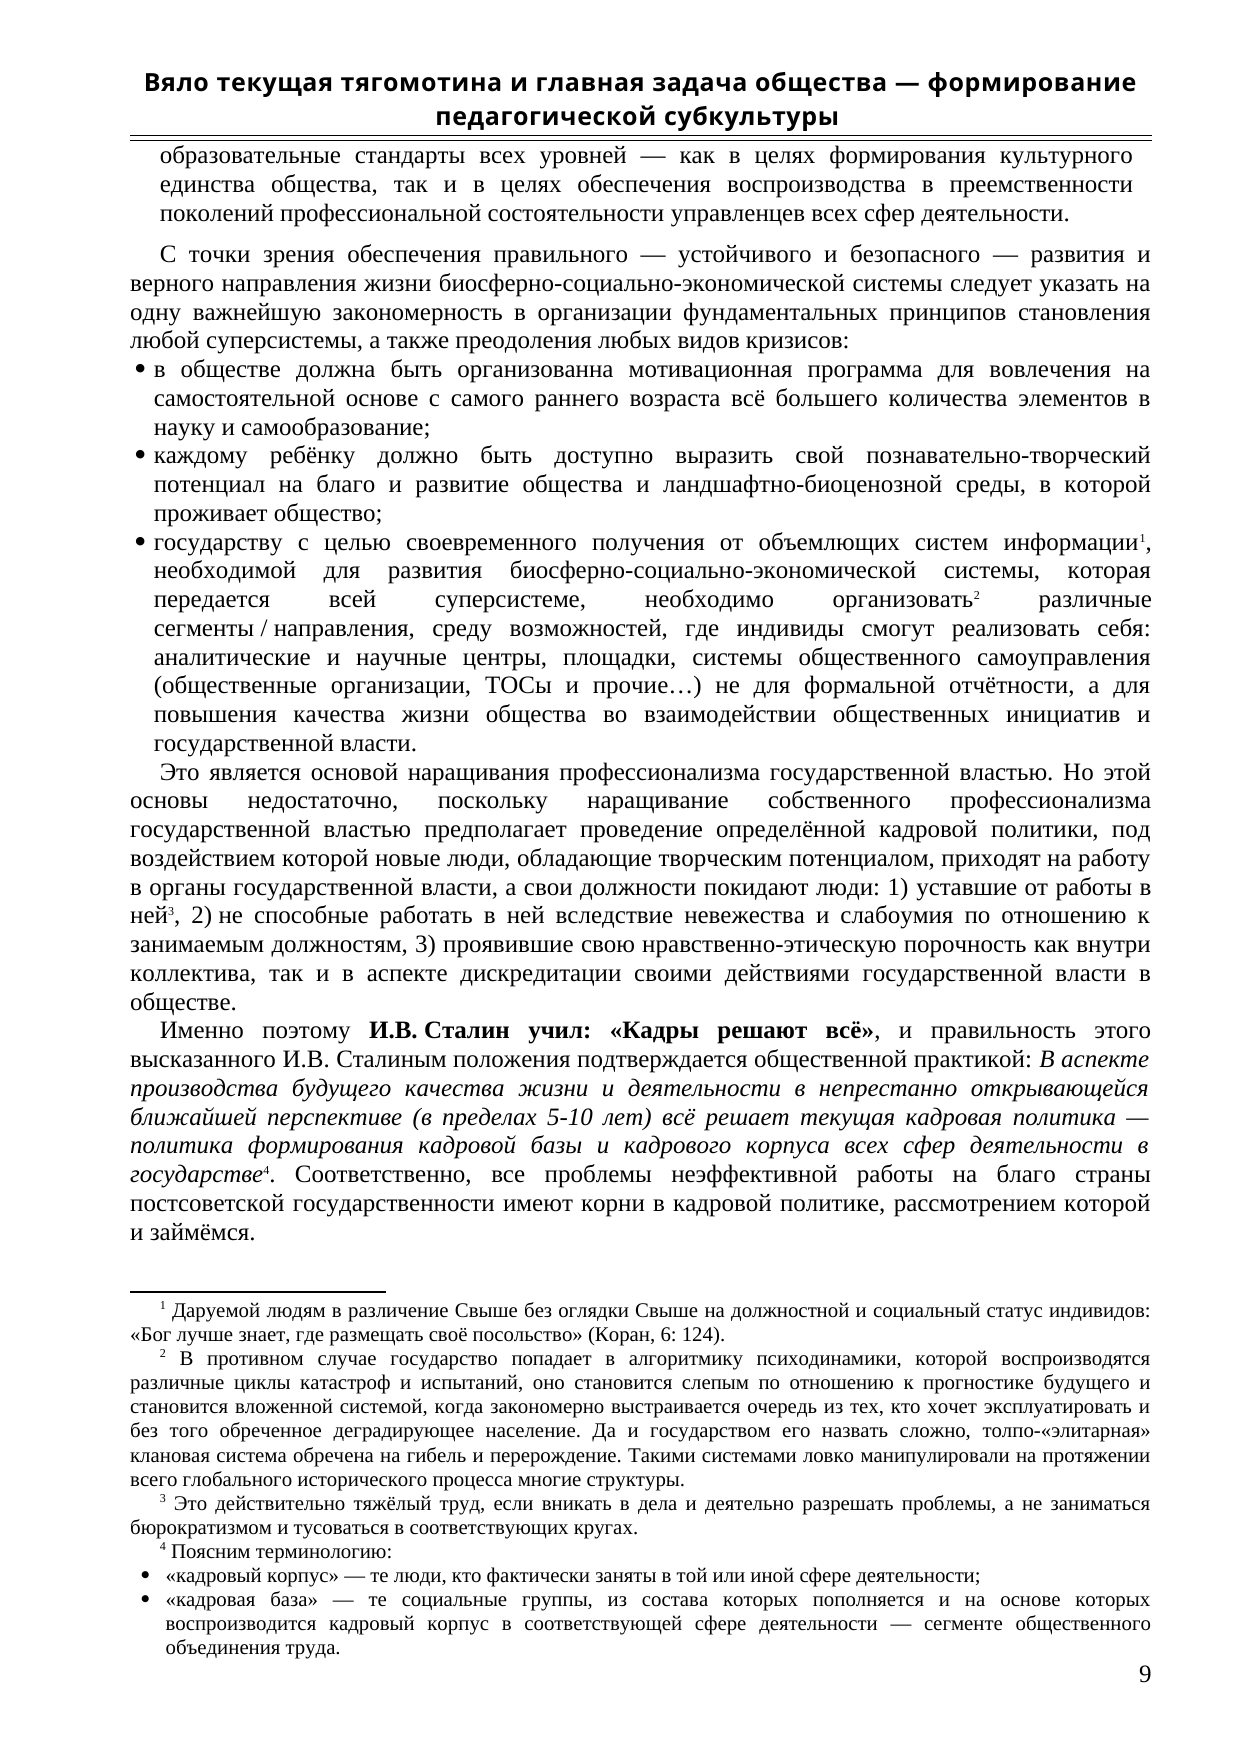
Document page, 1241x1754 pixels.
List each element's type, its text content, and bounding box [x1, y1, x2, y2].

list В противном случае государство попадает в алгоритмику психодинамики, которой воспроизводятся различные циклы катастроф и испытаний, оно становится слепым по отношению к прогностике будущего и становится вложенной системой, когда закономерно выстраивается очередь из тех, кто хочет эксплуатировать и без того обреченное деградирующее население. Да и государством его назвать сложно, толпо-«элитарная» клановая система обречена на гибель и перерождение. Такими системами ловко манипулировали на протяжении всего глобального исторического процесса многие структуры. [130, 1346, 1152, 1491]
list «кадровый корпус» — те люди, кто фактически заняты в той или иной сфере деятельности; [142, 1563, 1152, 1587]
list каждому ребёнку должно быть доступно выразить свой познавательно-творческий потенциал на благо и развитие общества и ландшафтно-биоценозной среды, в которой проживает общество; [136, 441, 1152, 527]
text С точки зрения обеспечения правильного — устойчивого и безопасного — развития и верного направления жизни биосферно-социально-экономической системы следует указать на одну важнейшую закономерность в организации фундаментальных принципов становления любой суперсистемы, а также преодоления любых видов кризисов: [130, 239, 1152, 354]
text Это действительно тяжёлый труд, если вникать в дела и деятельно разрешать проблемы, а не заниматься бюрократизмом и тусоваться в соответствующих кругах. [130, 1491, 1152, 1539]
text Именно поэтому И.В. Сталин учил: «Кадры решают всё», и правильность этого высказанного И.В. Сталиным положения подтверждается общественной практикой: В аспекте производства будущего качества жизни и деятельности в непрестанно открывающейся ближайшей перспективе (в пределах 5-10 лет) всё решает текущая кадровая политика — политика формирования кадровой базы и кадрового корпуса всех сфер деятельности в государстве. Соответственно, все проблемы неэффективной работы на благо страны постсоветской государственности имеют корни в кадровой политике, рассмотрением которой и займёмся. [130, 1016, 1152, 1246]
text Это является основой наращивания профессионализма государственной властью. Но этой основы недостаточно, поскольку наращивание собственного профессионализма государственной властью предполагает проведение определённой кадровой политики, под воздействием которой новые люди, обладающие творческим потенциалом, приходят на работу в органы государственной власти, а свои должности покидают люди: 1) уставшие от работы в ней, 2) не способные работать в ней вследствие невежества и слабоумия по отношению к занимаемым должностям, 3) проявившие свою нравственно-этическую порочность как внутри коллектива, так и в аспекте дискредитации своими действиями государственной власти в обществе. [130, 757, 1152, 1016]
list «кадровая база» — те социальные группы, из состава которых пополняется и на основе которых воспроизводится кадровый корпус в соответствующей сфере деятельности — сегменте общественного объединения труда. [142, 1587, 1152, 1659]
text Поясним терминологию: [130, 1539, 1152, 1563]
list в обществе должна быть организованна мотивационная программа для вовлечения на самостоятельной основе с самого раннего возраста всё большего количества элементов в науку и самообразование; [136, 354, 1152, 441]
list Даруемой людям в различение Свыше без оглядки Свыше на должностной и социальный статус индивидов: «Бог лучше знает, где размещать своё посольство» (Коран, 6: 124). [130, 1298, 1152, 1346]
list государству с целью своевременного получения от объемлющих систем информации, необходимой для развития биосферно-социально-экономической системы, которая передается всей суперсистеме, необходимо организовать различные сегменты / направления, среду возможностей, где индивиды смогут реализовать себя: аналитические и научные центры, площадки, системы общественного самоуправления (общественные организации, ТОСы и прочие…) не для формальной отчётности, а для повышения качества жизни общества во взаимодействии общественных инициатив и государственной власти. [136, 527, 1152, 757]
text образовательные стандарты всех уровней — как в целях формирования культурного единства общества, так и в целях обеспечения воспроизводства в преемственности поколений профессиональной состоятельности управленцев всех сфер деятельности. [159, 141, 1134, 227]
